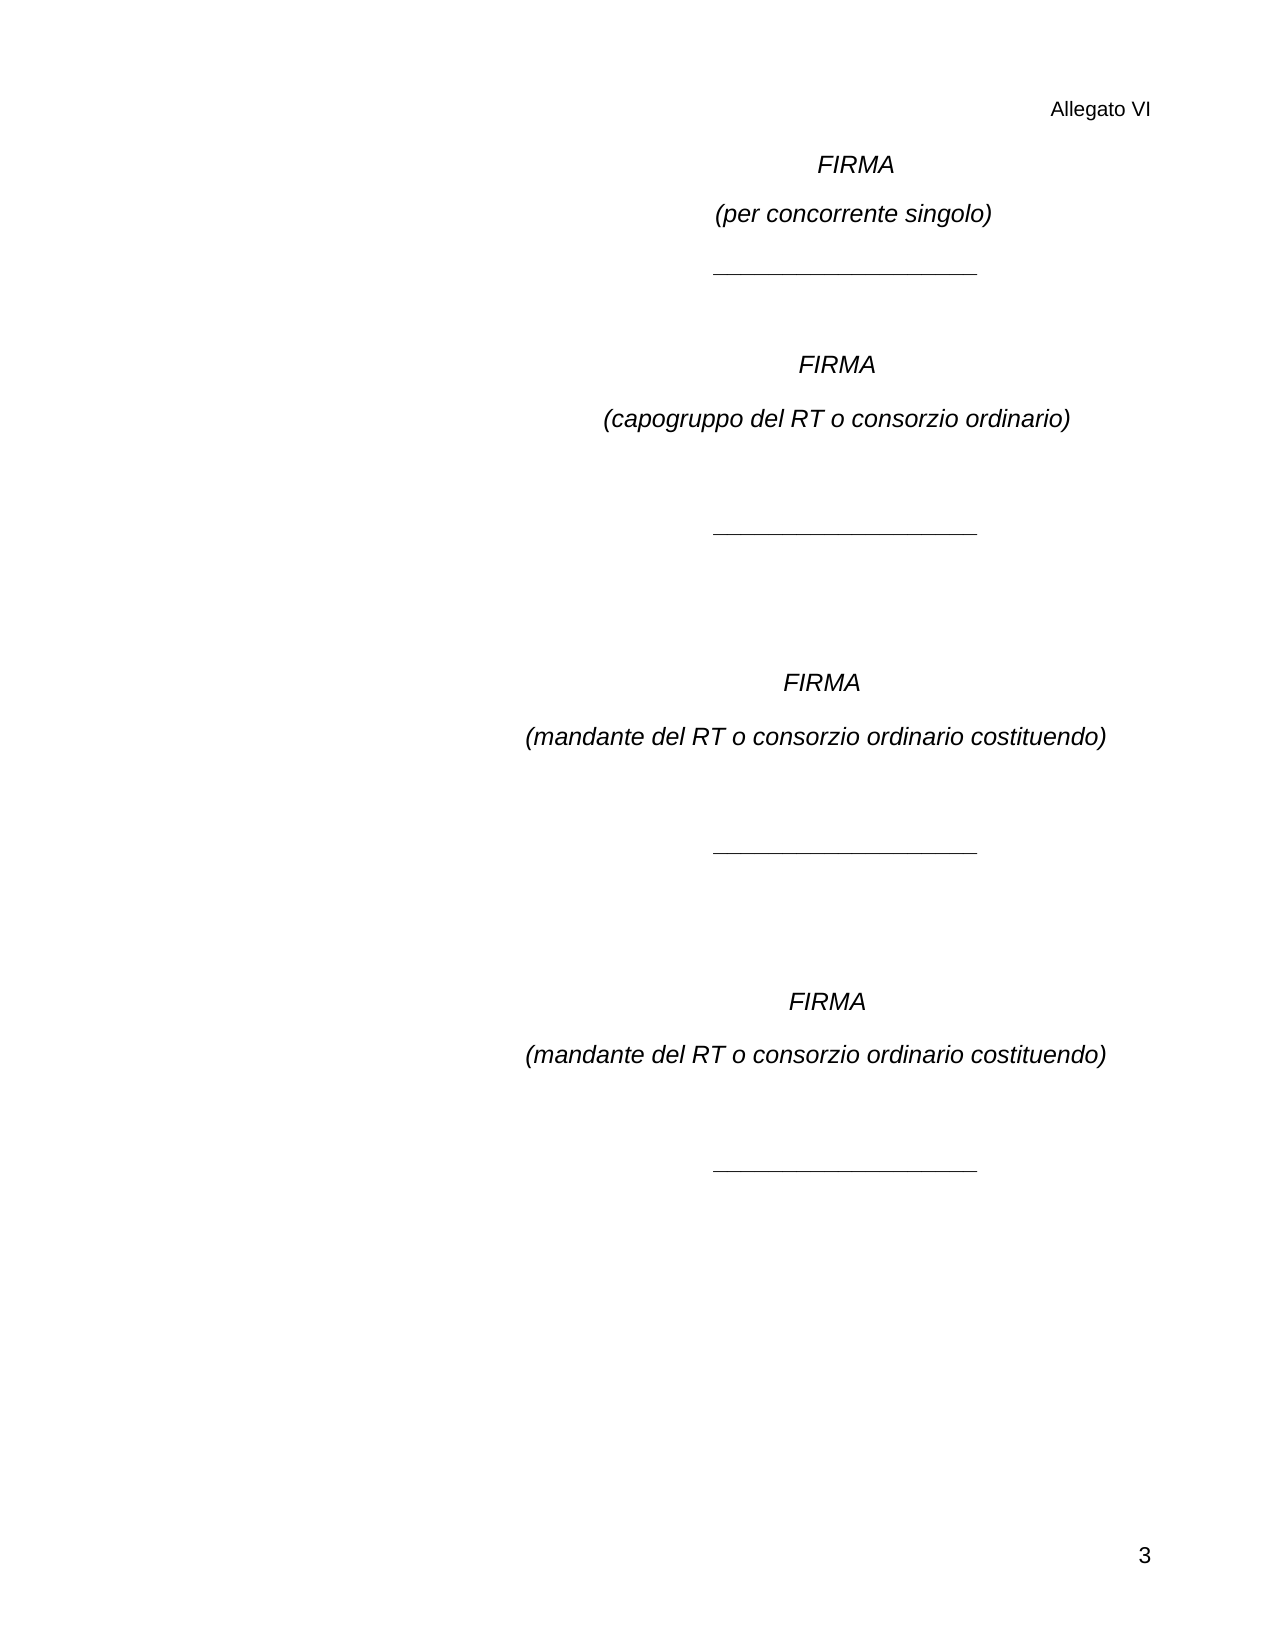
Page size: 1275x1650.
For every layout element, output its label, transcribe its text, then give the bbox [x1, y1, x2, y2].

text (per concorrente singolo) [198, 199, 1151, 228]
text ___________________ [198, 827, 1151, 856]
text (mandante del RT o consorzio ordinario costituendo) [124, 722, 1110, 751]
text (capogruppo del RT o consorzio ordinario) [124, 404, 1110, 432]
text ___________________ [198, 509, 1151, 538]
text FIRMA [124, 668, 1110, 697]
text FIRMA [162, 149, 1151, 178]
text FIRMA [124, 350, 1110, 379]
text ___________________ [198, 1146, 1151, 1174]
text (mandante del RT o consorzio ordinario costituendo) [124, 1040, 1110, 1069]
text FIRMA [124, 987, 1110, 1015]
text ___________________ [198, 249, 1151, 277]
